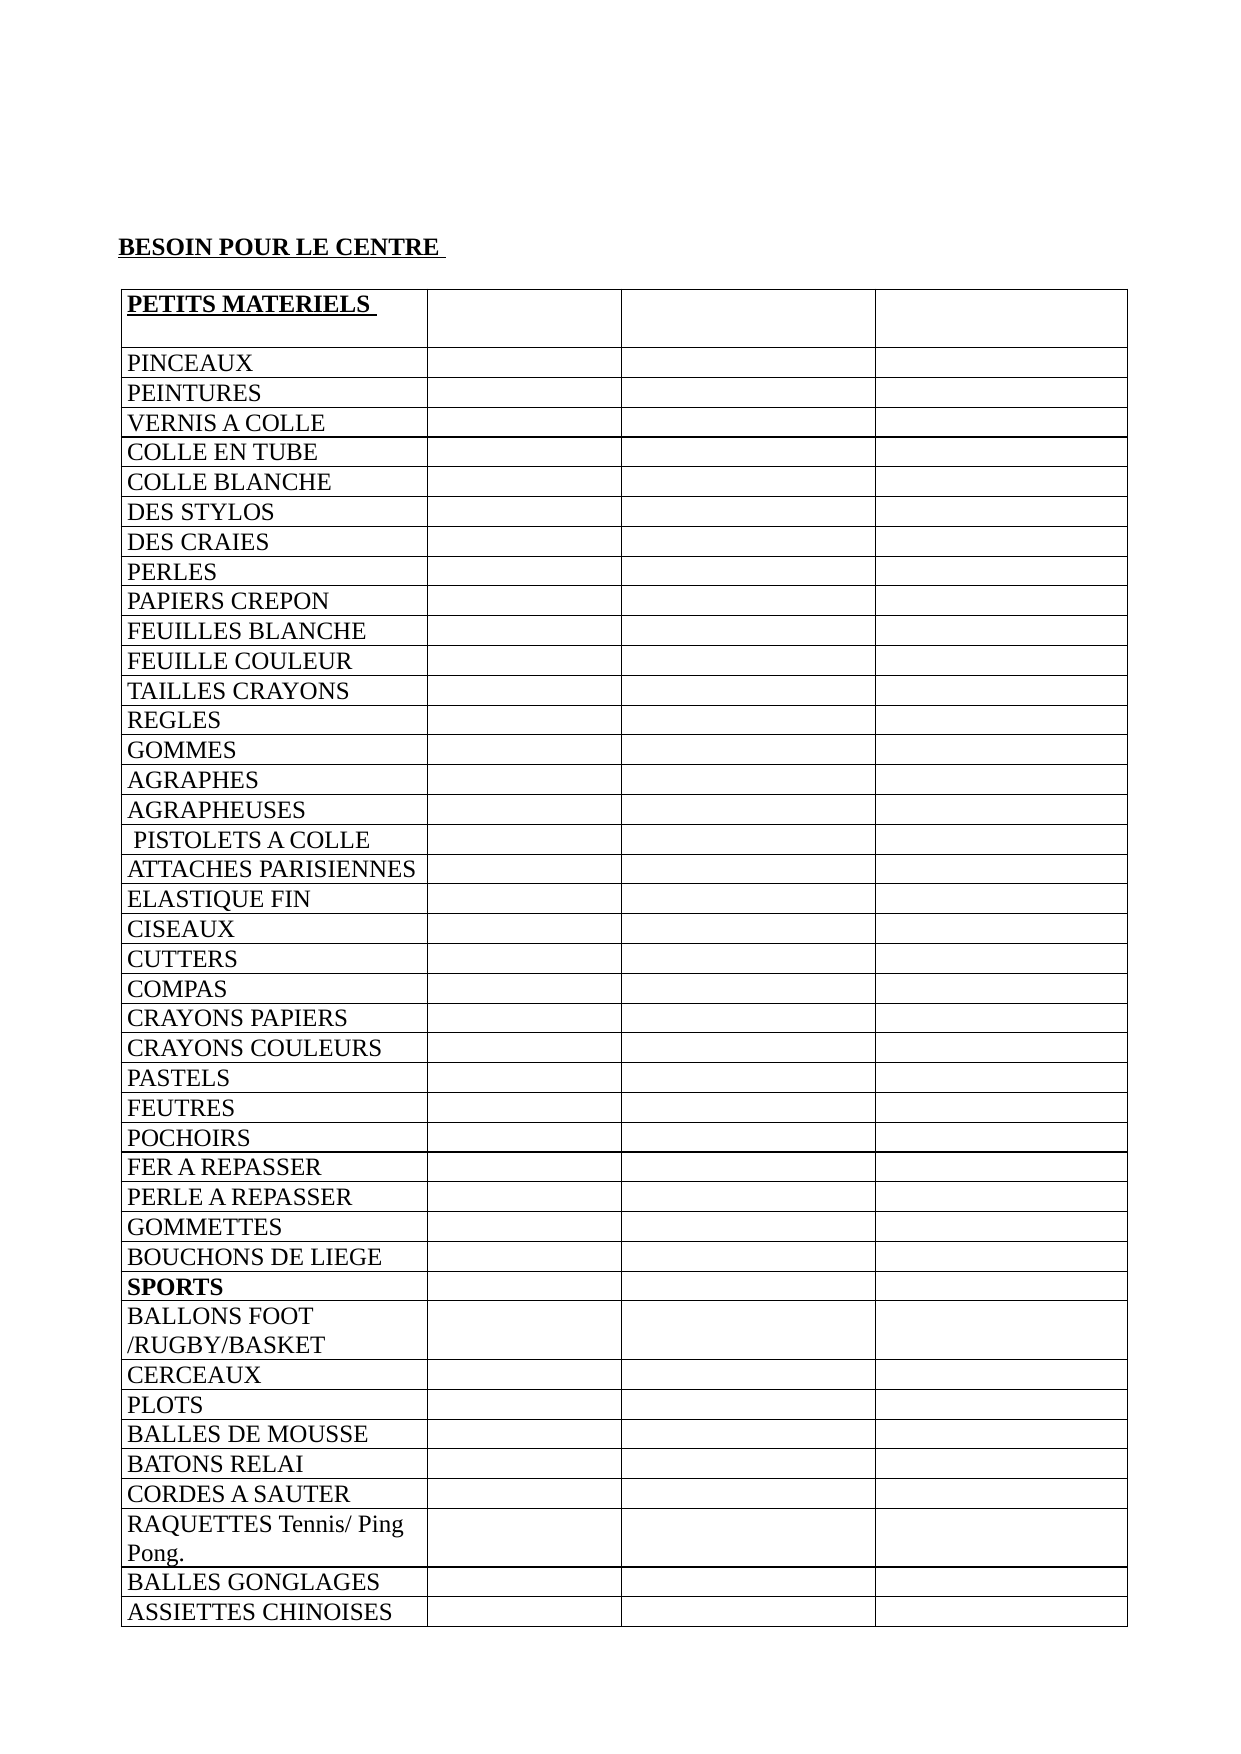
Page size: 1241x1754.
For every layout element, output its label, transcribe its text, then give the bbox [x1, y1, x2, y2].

table_cell BALLONS FOOT /RUGBY/BASKET [122, 1301, 427, 1359]
table_cell BALLES DE MOUSSE [122, 1420, 427, 1448]
table_cell [622, 527, 875, 556]
table_cell PISTOLETS A COLLE [122, 825, 427, 853]
table_cell FEUILLES BLANCHE [122, 616, 427, 645]
table_cell [428, 1568, 621, 1596]
table_cell [622, 557, 875, 585]
table_cell [876, 855, 1127, 883]
table_cell PLOTS [122, 1390, 427, 1418]
table_cell [622, 974, 875, 1002]
table_cell POCHOIRS [122, 1123, 427, 1151]
table_cell [876, 1597, 1127, 1626]
table_cell [428, 974, 621, 1002]
table_cell [622, 1153, 875, 1181]
table_cell PAPIERS CREPON [122, 586, 427, 615]
table_cell [428, 586, 621, 615]
table_cell [622, 348, 875, 377]
table_cell [876, 467, 1127, 496]
table_cell [428, 825, 621, 853]
table_cell [428, 1063, 621, 1092]
table_cell BALLES GONGLAGES [122, 1568, 427, 1596]
table_cell CRAYONS PAPIERS [122, 1004, 427, 1032]
table_cell [876, 1033, 1127, 1062]
table_cell [876, 408, 1127, 436]
table_cell [622, 1479, 875, 1508]
table_cell [622, 438, 875, 466]
table_cell [428, 855, 621, 883]
table_cell [876, 616, 1127, 645]
table_cell [428, 706, 621, 734]
table_cell [876, 765, 1127, 794]
table_cell [622, 378, 875, 407]
table_cell [428, 735, 621, 764]
table_cell [428, 1449, 621, 1478]
table_cell [876, 646, 1127, 675]
table_cell [428, 1360, 621, 1389]
table_header PETITS MATERIELS [122, 290, 427, 347]
table_cell SPORTS [122, 1272, 427, 1300]
table_cell [622, 1272, 875, 1300]
table_header [622, 290, 875, 347]
table_cell [622, 1509, 875, 1566]
table_cell [622, 944, 875, 973]
table_cell [876, 735, 1127, 764]
table_cell [622, 1212, 875, 1241]
table_cell [428, 1004, 621, 1032]
table_cell [428, 765, 621, 794]
table_cell [622, 676, 875, 704]
table_cell [622, 1360, 875, 1389]
table_cell [428, 348, 621, 377]
table_cell COMPAS [122, 974, 427, 1002]
table_cell ASSIETTES CHINOISES [122, 1597, 427, 1626]
table_cell [428, 616, 621, 645]
table_cell PERLES [122, 557, 427, 585]
table_cell [876, 706, 1127, 734]
table_cell [876, 1479, 1127, 1508]
table_cell [428, 914, 621, 943]
table_cell TAILLES CRAYONS [122, 676, 427, 704]
table_header [876, 290, 1127, 347]
table_cell [622, 1182, 875, 1211]
table_cell [622, 616, 875, 645]
table_cell [428, 1420, 621, 1448]
table_cell ATTACHES PARISIENNES [122, 855, 427, 883]
table_cell [622, 1123, 875, 1151]
table_cell [876, 586, 1127, 615]
table_cell [876, 348, 1127, 377]
table_cell [622, 914, 875, 943]
table_cell [622, 884, 875, 913]
table_cell BOUCHONS DE LIEGE [122, 1242, 427, 1271]
table_cell [876, 1568, 1127, 1596]
table_cell [876, 1420, 1127, 1448]
table_cell [622, 795, 875, 824]
table_cell [428, 438, 621, 466]
table_cell [428, 408, 621, 436]
table_cell [876, 1509, 1127, 1566]
table_cell AGRAPHEUSES [122, 795, 427, 824]
table_cell [622, 1301, 875, 1359]
table_cell [622, 646, 875, 675]
table_cell [876, 1360, 1127, 1389]
text BESOIN POUR LE CENTRE [118, 232, 1122, 260]
table_cell [622, 1568, 875, 1596]
table_cell [876, 825, 1127, 853]
table_cell [622, 1449, 875, 1478]
table_cell [876, 1212, 1127, 1241]
table_cell [876, 676, 1127, 704]
table_cell [428, 1390, 621, 1418]
table_cell [622, 1390, 875, 1418]
table_cell [876, 1123, 1127, 1151]
table_cell VERNIS A COLLE [122, 408, 427, 436]
table_cell [876, 1449, 1127, 1478]
table_cell [876, 884, 1127, 913]
table_cell [876, 1301, 1127, 1359]
table_cell [876, 1272, 1127, 1300]
table_cell CORDES A SAUTER [122, 1479, 427, 1508]
table_cell CERCEAUX [122, 1360, 427, 1389]
table_cell [622, 586, 875, 615]
table_cell AGRAPHES [122, 765, 427, 794]
table_cell [428, 1093, 621, 1122]
table_cell [428, 1182, 621, 1211]
table_cell [622, 1033, 875, 1062]
table_cell [622, 735, 875, 764]
table_cell DES STYLOS [122, 497, 427, 526]
table_cell [876, 944, 1127, 973]
table_cell COLLE EN TUBE [122, 438, 427, 466]
table_cell [428, 884, 621, 913]
table_cell [622, 706, 875, 734]
table_header [428, 290, 621, 347]
table_cell [428, 676, 621, 704]
table_cell [428, 1597, 621, 1626]
table_cell [428, 1272, 621, 1300]
table_cell [622, 1420, 875, 1448]
table_cell [622, 1063, 875, 1092]
table_cell [622, 855, 875, 883]
table_cell [428, 1509, 621, 1566]
table_cell FER A REPASSER [122, 1153, 427, 1181]
table_cell [428, 795, 621, 824]
table_cell CUTTERS [122, 944, 427, 973]
table_cell [428, 944, 621, 973]
table_cell FEUTRES [122, 1093, 427, 1122]
table_cell FEUILLE COULEUR [122, 646, 427, 675]
table_cell [622, 1093, 875, 1122]
table_cell PEINTURES [122, 378, 427, 407]
table_cell [876, 1063, 1127, 1092]
table_cell [622, 1242, 875, 1271]
table_cell [876, 1153, 1127, 1181]
table_cell [622, 765, 875, 794]
table_cell [876, 438, 1127, 466]
table_cell [428, 1123, 621, 1151]
table_cell DES CRAIES [122, 527, 427, 556]
table_cell BATONS RELAI [122, 1449, 427, 1478]
table_cell [428, 557, 621, 585]
table_cell [876, 527, 1127, 556]
table_cell PINCEAUX [122, 348, 427, 377]
table_cell [876, 378, 1127, 407]
table_cell [622, 825, 875, 853]
table_cell [876, 974, 1127, 1002]
table_cell [876, 557, 1127, 585]
table_cell [876, 914, 1127, 943]
table_cell [622, 1597, 875, 1626]
table_cell CISEAUX [122, 914, 427, 943]
table_cell [622, 408, 875, 436]
table_cell [876, 1093, 1127, 1122]
table_cell PERLE A REPASSER [122, 1182, 427, 1211]
table_cell [428, 467, 621, 496]
table_cell RAQUETTES Tennis/ Ping Pong. [122, 1509, 427, 1566]
table_cell [876, 497, 1127, 526]
table_cell [428, 1242, 621, 1271]
table_cell [428, 1479, 621, 1508]
table_cell [876, 1242, 1127, 1271]
table_cell PASTELS [122, 1063, 427, 1092]
table_cell [428, 497, 621, 526]
table_cell REGLES [122, 706, 427, 734]
table_cell [428, 646, 621, 675]
table_cell [428, 1301, 621, 1359]
table_cell [876, 1004, 1127, 1032]
table_cell [622, 1004, 875, 1032]
table_cell GOMMES [122, 735, 427, 764]
table_cell COLLE BLANCHE [122, 467, 427, 496]
table_cell [876, 1390, 1127, 1418]
table_cell ELASTIQUE FIN [122, 884, 427, 913]
table_cell [876, 795, 1127, 824]
table_cell [876, 1182, 1127, 1211]
table_cell CRAYONS COULEURS [122, 1033, 427, 1062]
table_cell [622, 467, 875, 496]
table_cell [428, 1033, 621, 1062]
table_cell [428, 378, 621, 407]
table_cell [428, 527, 621, 556]
table_cell [428, 1212, 621, 1241]
table_cell [622, 497, 875, 526]
table_cell GOMMETTES [122, 1212, 427, 1241]
table_cell [428, 1153, 621, 1181]
